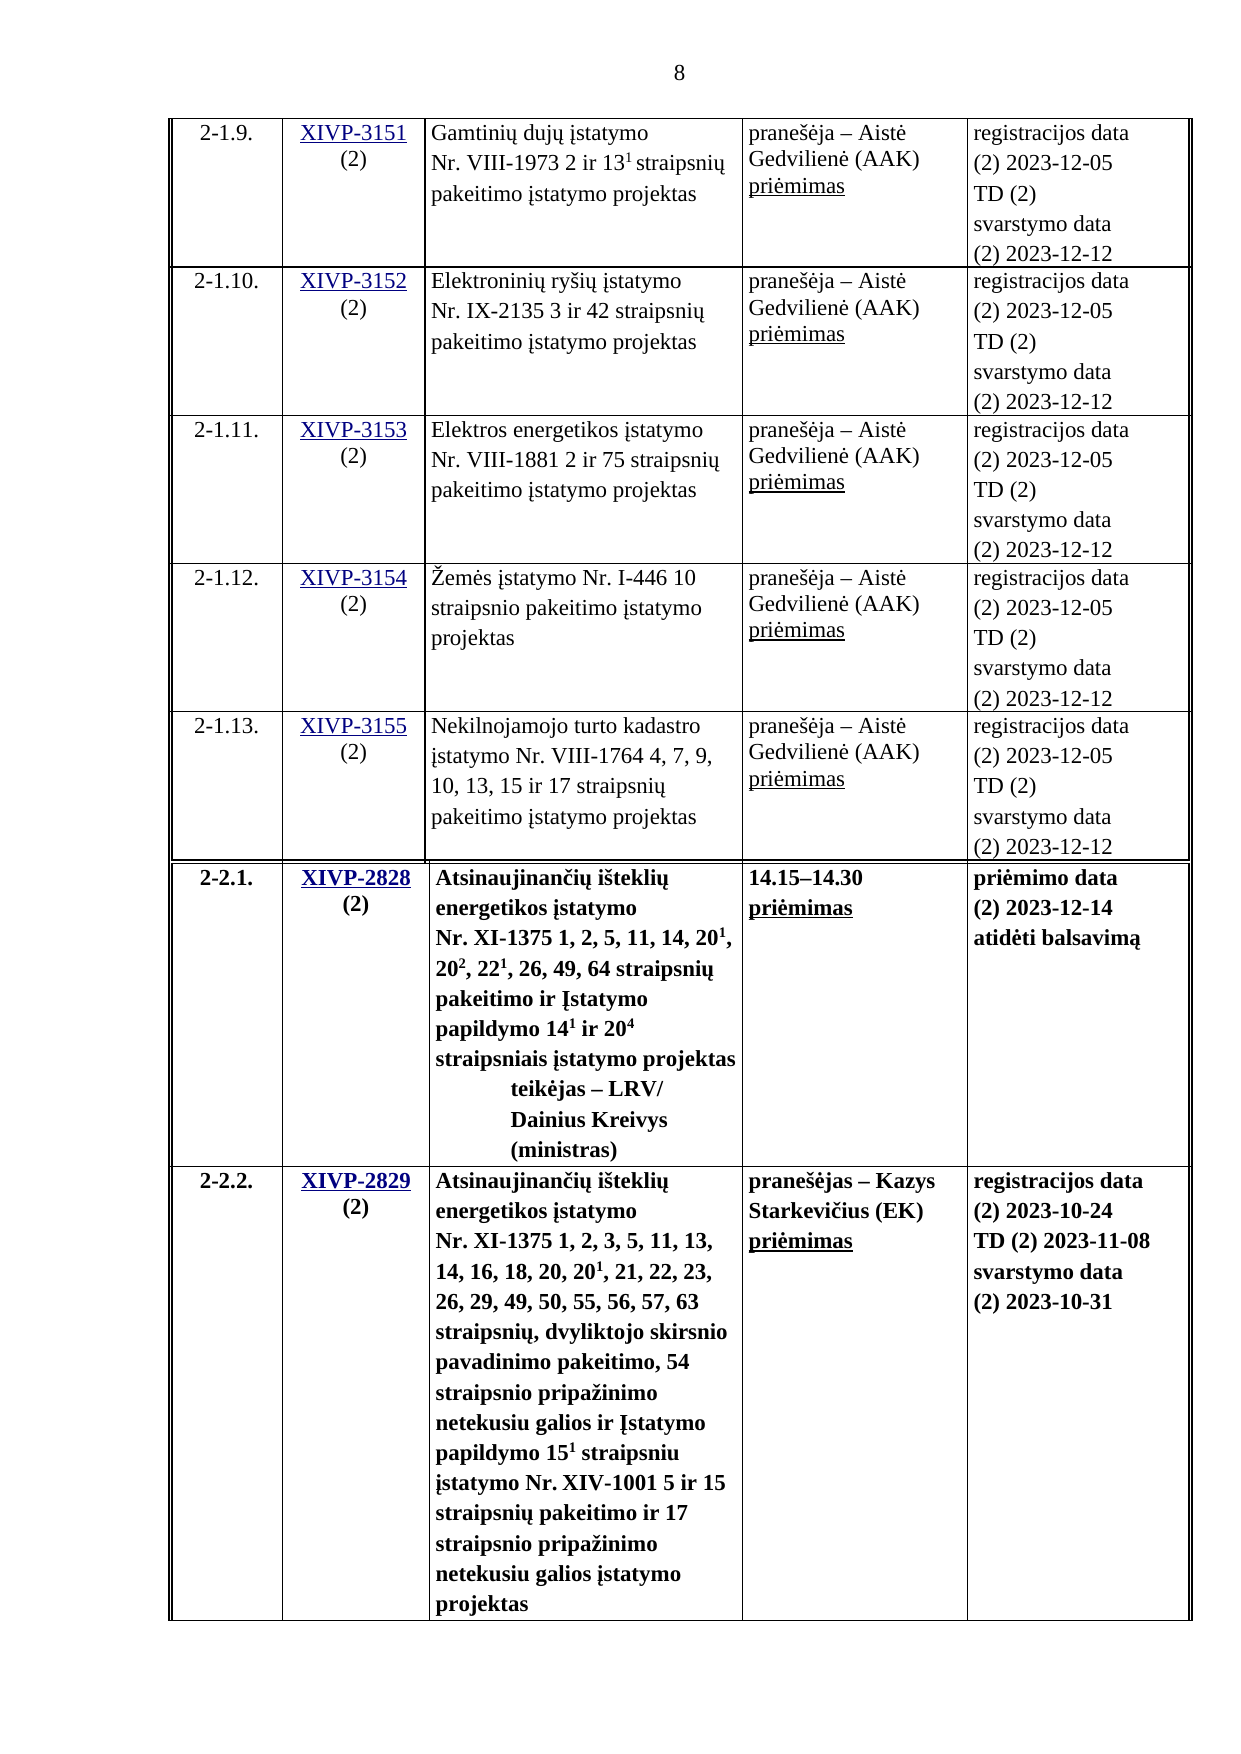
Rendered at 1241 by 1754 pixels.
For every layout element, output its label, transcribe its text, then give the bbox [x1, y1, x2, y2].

table_cell 2-1.9. [173, 119, 282, 266]
table_cell 2-1.12. [173, 564, 282, 711]
table_cell XIVP-3154 (2) [283, 564, 424, 711]
table_cell 2-2.1. [173, 864, 282, 1166]
table_cell Elektroninių ryšių įstatymo Nr. IX-2135 3 ir 42 straipsnių pakeitimo įstatymo projektas [426, 268, 742, 414]
table_cell Elektros energetikos įstatymo Nr. VIII-1881 2 ir 75 straipsnių pakeitimo įstatymo projektas [426, 416, 742, 563]
table_cell Gamtinių dujų įstatymo Nr. VIII-1973 2 ir 131 straipsnių pakeitimo įstatymo projektas [426, 119, 742, 266]
table_cell priėmimo data (2) 2023-12-14 atidėti balsavimą [968, 864, 1188, 1166]
table_cell registracijos data (2) 2023-12-05 TD (2) svarstymo data (2) 2023-12-12 [968, 268, 1188, 414]
table_cell pranešėjas – Kazys Starkevičius (EK) priėmimas [743, 1167, 967, 1620]
table_cell XIVP-3153 (2) [283, 416, 424, 563]
table_cell 2-1.11. [173, 416, 282, 563]
table_cell registracijos data (2) 2023-12-05 TD (2) svarstymo data (2) 2023-12-12 [968, 416, 1188, 563]
table_cell registracijos data (2) 2023-10-24 TD (2) 2023-11-08 svarstymo data (2) 2023-10-31 [968, 1167, 1188, 1620]
table_cell 2-1.13. [173, 712, 282, 859]
table_cell Atsinaujinančių išteklių energetikos įstatymo Nr. XI-1375 1, 2, 3, 5, 11, 13, 14, 16, 18, 20, 201, 21, 22, 23, 26, 29, 49, 50, 55, 56, 57, 63 straipsnių, dvyliktojo skirsnio pavadinimo pakeitimo, 54 straipsnio pripažinimo netekusiu galios ir Įstatymo papildymo 151 straipsniu įstatymo Nr. XIV-1001 5 ir 15 straipsnių pakeitimo ir 17 straipsnio pripažinimo netekusiu galios įstatymo projektas [430, 1167, 742, 1620]
table_cell registracijos data (2) 2023-12-05 TD (2) svarstymo data (2) 2023-12-12 [968, 564, 1188, 711]
table_cell 2-2.2. [173, 1167, 282, 1620]
table_cell pranešėja – Aistė Gedvilienė (AAK) priėmimas [743, 268, 967, 414]
table_cell 14.15–14.30 priėmimas [743, 864, 967, 1166]
table_cell XIVP-3152 (2) [283, 268, 424, 414]
table_cell Žemės įstatymo Nr. I-446 10 straipsnio pakeitimo įstatymo projektas [426, 564, 742, 711]
table_cell pranešėja – Aistė Gedvilienė (AAK) priėmimas [743, 416, 967, 563]
table_cell XIVP-3155 (2) [283, 712, 424, 859]
table_cell XIVP-2829 (2) [283, 1167, 429, 1620]
table_cell XIVP-3151 (2) [283, 119, 424, 266]
table_cell Nekilnojamojo turto kadastro įstatymo Nr. VIII-1764 4, 7, 9, 10, 13, 15 ir 17 straipsnių pakeitimo įstatymo projektas [426, 712, 742, 859]
table_cell pranešėja – Aistė Gedvilienė (AAK) priėmimas [743, 564, 967, 711]
table_cell XIVP-2828 (2) [283, 864, 429, 1166]
table_cell registracijos data (2) 2023-12-05 TD (2) svarstymo data (2) 2023-12-12 [968, 712, 1188, 859]
table_cell pranešėja – Aistė Gedvilienė (AAK) priėmimas [743, 119, 967, 266]
table_cell 2-1.10. [173, 268, 282, 414]
table_cell Atsinaujinančių išteklių energetikos įstatymo Nr. XI-1375 1, 2, 5, 11, 14, 201, 202, 221, 26, 49, 64 straipsnių pakeitimo ir Įstatymo papildymo 141 ir 204 straipsniais įstatymo projektas teikėjas – LRV/ Dainius Kreivys (ministras) [430, 864, 742, 1166]
table_cell registracijos data (2) 2023-12-05 TD (2) svarstymo data (2) 2023-12-12 [968, 119, 1188, 266]
table_cell pranešėja – Aistė Gedvilienė (AAK) priėmimas [743, 712, 967, 859]
